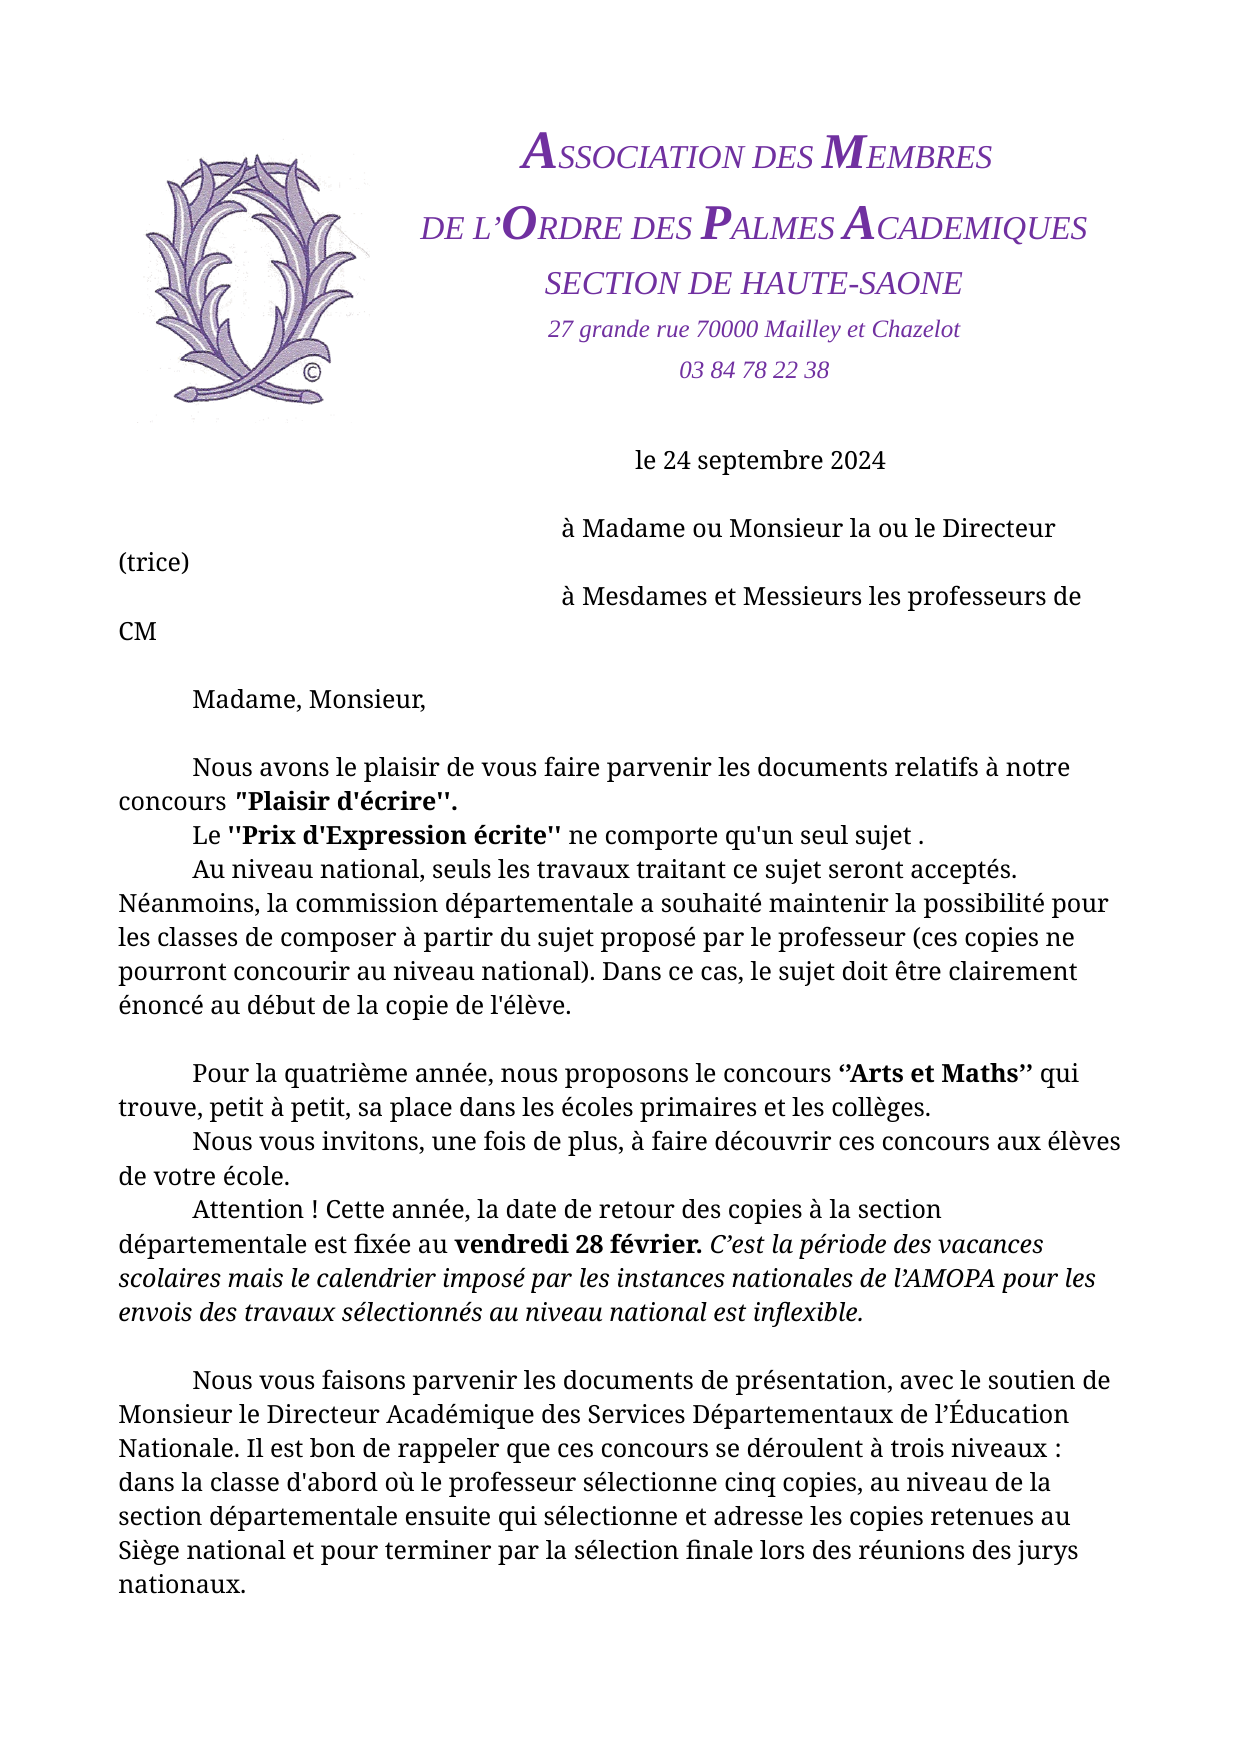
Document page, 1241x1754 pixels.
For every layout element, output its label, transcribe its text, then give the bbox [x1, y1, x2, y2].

text à Mesdames et Messieurs les professeurs de CM [118, 579, 1122, 647]
text SECTION DE HAUTE-SAONE [370, 263, 1122, 301]
text Nous vous faisons parvenir les documents de présentation, avec le soutien de Monsieur le Directeur Académique des Services Départementaux de l’Éducation Nationale. Il est bon de rappeler que ces concours se déroulent à trois niveaux : dans la classe d'abord où le professeur sélectionne cinq copies, au niveau de la section départementale ensuite qui sélectionne et adresse les copies retenues au Siège national et pour terminer par la sélection finale lors des réunions des jurys nationaux. [118, 1362, 1122, 1601]
text Nous vous invitons, une fois de plus, à faire découvrir ces concours aux élèves de votre école. [118, 1124, 1122, 1192]
text DE L’ORDRE DES PALMES ACADEMIQUES [370, 193, 1122, 250]
text à Madame ou Monsieur la ou le Directeur (trice) [118, 511, 1122, 579]
text [118, 193, 136, 250]
text Au niveau national, seuls les travaux traitant ce sujet seront acceptés. Néanmoins, la commission départementale a souhaité maintenir la possibilité pour les classes de composer à partir du sujet proposé par le professeur (ces copies ne pourront concourir au niveau national). Dans ce cas, le sujet doit être clairement énoncé au début de la copie de l'élève. [118, 852, 1122, 1022]
text Le ''Prix d'Expression écrite'' ne comporte qu'un seul sujet . [118, 817, 1122, 852]
text Madame, Monsieur, [118, 681, 1122, 715]
text Attention ! Cette année, la date de retour des copies à la section départementale est fixée au vendredi 28 février. C’est la période des vacances scolaires mais le calendrier imposé par les instances nationales de l’AMOPA pour les envois des travaux sélectionnés au niveau national est inflexible. [118, 1192, 1122, 1328]
text ASSOCIATION DES MEMBRES [118, 118, 1122, 180]
text [118, 263, 136, 301]
text 03 84 78 22 38 [370, 355, 1122, 384]
text Nous avons le plaisir de vous faire parvenir les documents relatifs à notre concours ''Plaisir d'écrire''. [118, 749, 1122, 817]
text le 24 septembre 2024 [118, 443, 1122, 477]
text 27 grande rue 70000 Mailley et Chazelot [370, 314, 1122, 342]
text [118, 355, 136, 384]
text Pour la quatrième année, nous proposons le concours ‘’Arts et Maths’’ qui trouve, petit à petit, sa place dans les écoles primaires et les collèges. [118, 1056, 1122, 1124]
